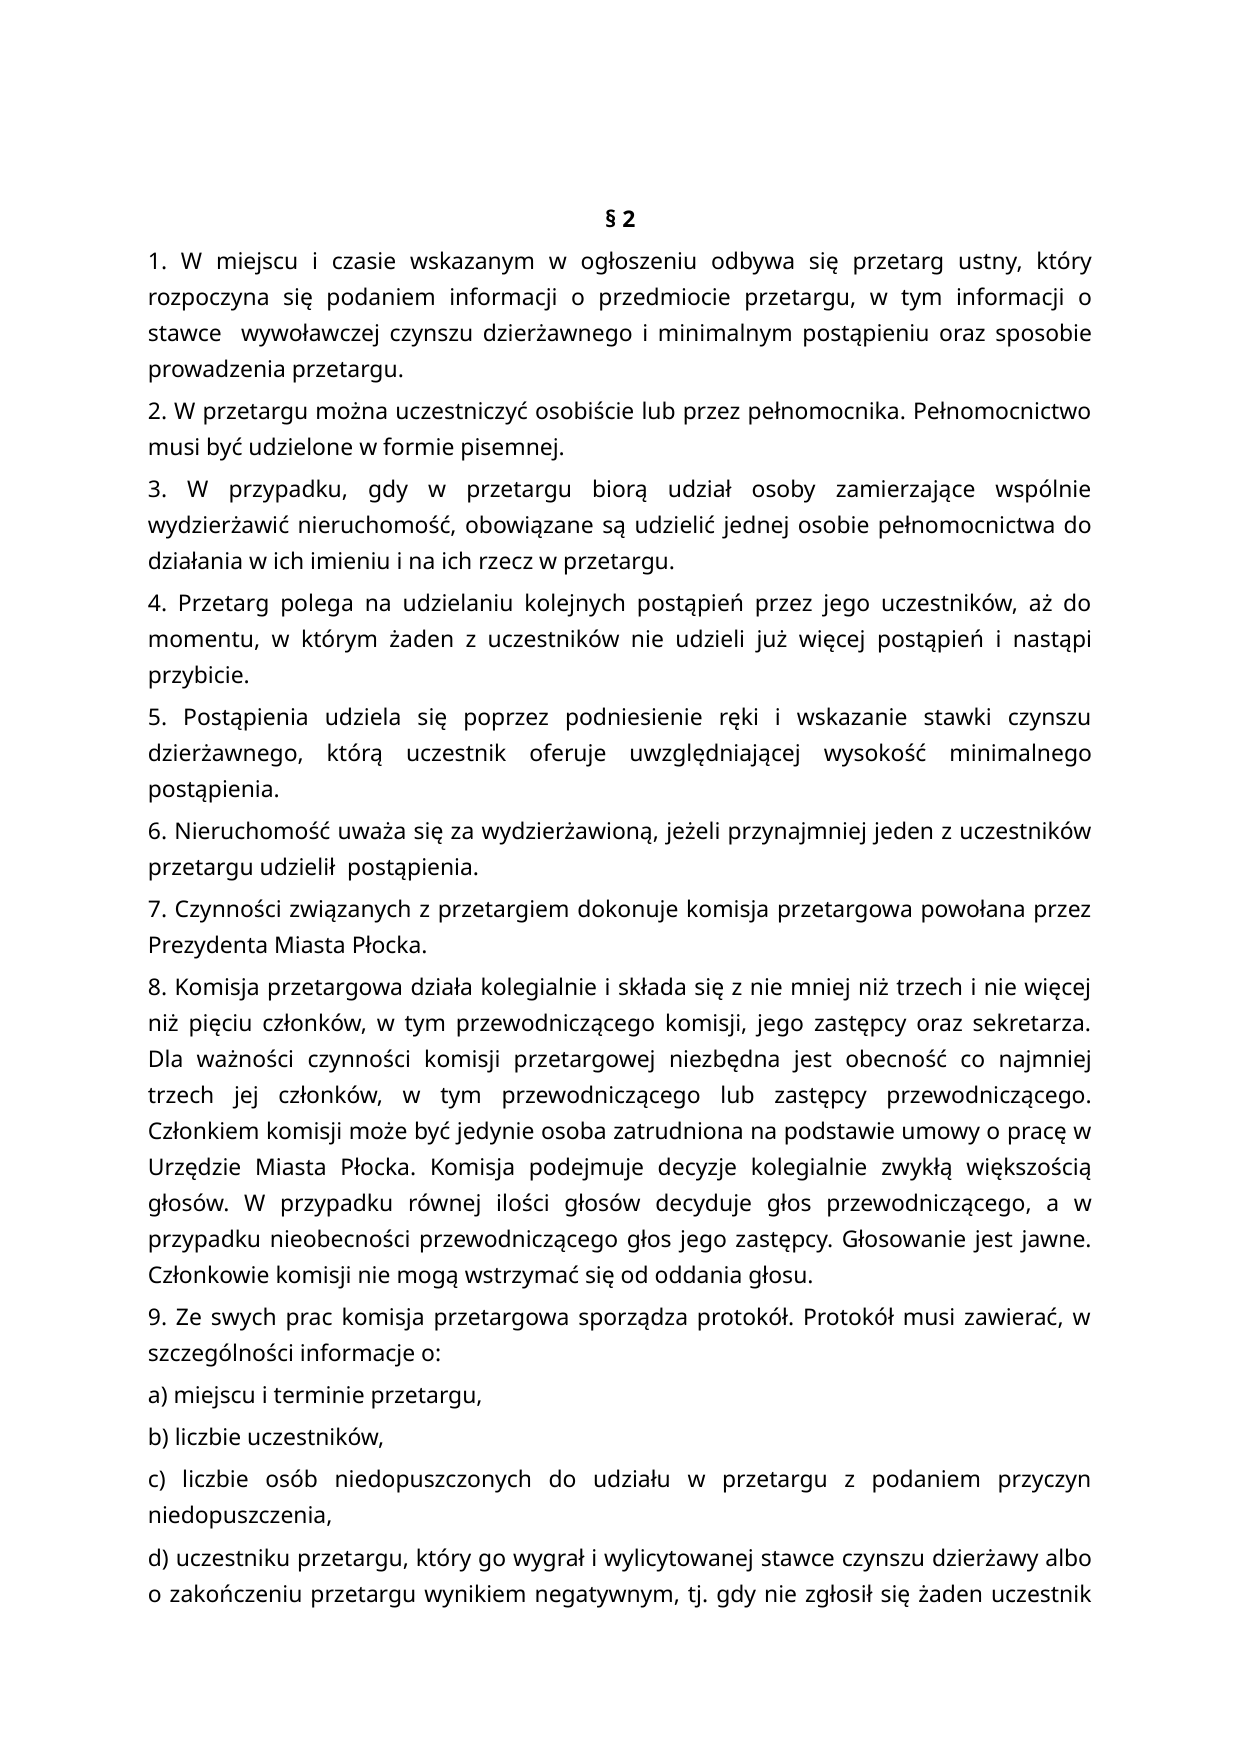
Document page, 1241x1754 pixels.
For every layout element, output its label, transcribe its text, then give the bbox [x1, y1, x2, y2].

text 9. Ze swych prac komisja przetargowa sporządza protokół. Protokół musi zawierać, w szczególności informacje o: [148, 1301, 1093, 1368]
text 5. Postąpienia udziela się poprzez podniesienie ręki i wskazanie stawki czynszu dzierżawnego, którą uczestnik oferuje uwzględniającej wysokość minimalnego postąpienia. [148, 701, 1093, 804]
text 3. W przypadku, gdy w przetargu biorą udział osoby zamierzające wspólnie wydzierżawić nieruchomość, obowiązane są udzielić jednej osobie pełnomocnictwa do działania w ich imieniu i na ich rzecz w przetargu. [148, 473, 1093, 576]
text 8. Komisja przetargowa działa kolegialnie i składa się z nie mniej niż trzech i nie więcej niż pięciu członków, w tym przewodniczącego komisji, jego zastępcy oraz sekretarza. Dla ważności czynności komisji przetargowej niezbędna jest obecność co najmniej trzech jej członków, w tym przewodniczącego lub zastępcy przewodniczącego. Członkiem komisji może być jedynie osoba zatrudniona na podstawie umowy o pracę w Urzędzie Miasta Płocka. Komisja podejmuje decyzje kolegialnie zwykłą większością głosów. W przypadku równej ilości głosów decyduje głos przewodniczącego, a w przypadku nieobecności przewodniczącego głos jego zastępcy. Głosowanie jest jawne. Członkowie komisji nie mogą wstrzymać się od oddania głosu. [148, 971, 1093, 1290]
text § 2 [148, 202, 1093, 234]
text a) miejscu i terminie przetargu, [148, 1379, 1093, 1410]
text 2. W przetargu można uczestniczyć osobiście lub przez pełnomocnika. Pełnomocnictwo musi być udzielone w formie pisemnej. [148, 395, 1093, 462]
text b) liczbie uczestników, [148, 1421, 1093, 1452]
text 1. W miejscu i czasie wskazanym w ogłoszeniu odbywa się przetarg ustny, który rozpoczyna się podaniem informacji o przedmiocie przetargu, w tym informacji o stawce wywoławczej czynszu dzierżawnego i minimalnym postąpieniu oraz sposobie prowadzenia przetargu. [148, 245, 1093, 384]
text 6. Nieruchomość uważa się za wydzierżawioną, jeżeli przynajmniej jeden z uczestników przetargu udzielił postąpienia. [148, 815, 1093, 882]
text c) liczbie osób niedopuszczonych do udziału w przetargu z podaniem przyczyn niedopuszczenia, [148, 1463, 1093, 1531]
text 7. Czynności związanych z przetargiem dokonuje komisja przetargowa powołana przez Prezydenta Miasta Płocka. [148, 893, 1093, 960]
text 4. Przetarg polega na udzielaniu kolejnych postąpień przez jego uczestników, aż do momentu, w którym żaden z uczestników nie udzieli już więcej postąpień i nastąpi przybicie. [148, 587, 1093, 690]
text d) uczestniku przetargu, który go wygrał i wylicytowanej stawce czynszu dzierżawy albo o zakończeniu przetargu wynikiem negatywnym, tj. gdy nie zgłosił się żaden uczestnik [148, 1542, 1093, 1609]
